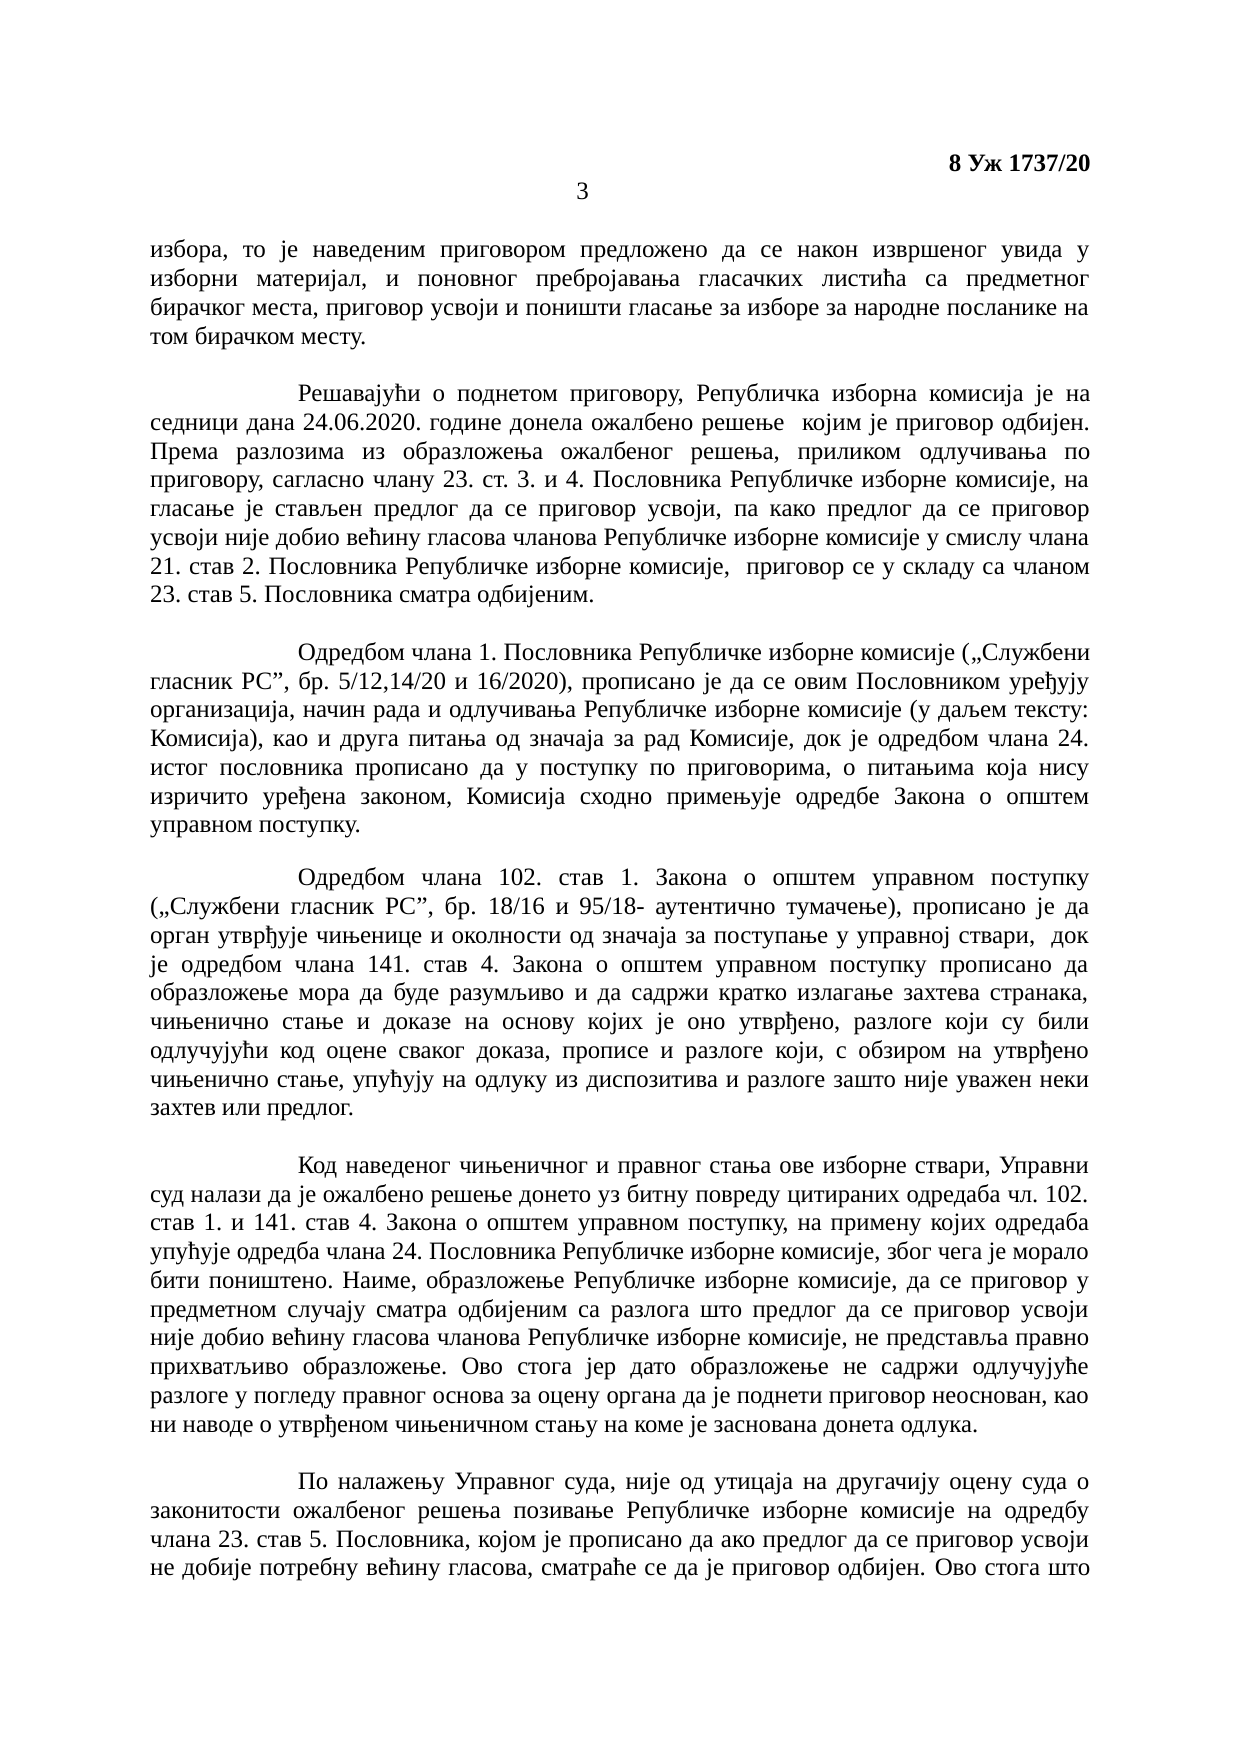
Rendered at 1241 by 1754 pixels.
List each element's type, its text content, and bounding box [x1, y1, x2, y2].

text избора, то је наведеним приговором предложено да се након извршеног увида у изборни материјал, и поновног пребројавања гласачких листића са предметног бирачког места, приговор усвоји и поништи гласање за изборе за народне посланике на том бирачком месту. [150, 234, 1090, 349]
text Одредбом члана 102. став 1. Закона о општем управном поступку („Службени гласник РС”, бр. 18/16 и 95/18- аутентично тумачење), прописано је да орган утврђује чињенице и околности од значаја за поступање у управној ствари, док је одредбом члана 141. став 4. Закона о општем управном поступку прописано да образложење мора да буде разумљиво и да садржи кратко излагање захтева странака, чињенично стање и доказе на основу којих је оно утврђено, разлоге који су били одлучујући код оцене сваког доказа, прописе и разлоге који, с обзиром на утврђено чињенично стање, упућују на одлуку из диспозитива и разлоге зашто није уважен неки захтев или предлог. [150, 862, 1090, 1121]
text Код наведеног чињеничног и правног стања ове изборне ствари, Управни суд налази да је ожалбено решење донето уз битну повреду цитираних одредаба чл. 102. став 1. и 141. став 4. Закона о општем управном поступку, на примену којих одредаба упућује одредба члана 24. Пословника Републичке изборне комисије, због чега је морало бити поништено. Наиме, образложење Републичке изборне комисије, да се приговор у предметном случају сматра одбијеним са разлога што предлог да се приговор усвоји није добио већину гласова чланова Републичке изборне комисије, не представља правно прихватљиво образложење. Ово стога јер дато образложење не садржи одлучујуће разлоге у погледу правног основа за оцену органа да је поднети приговор неоснован, као ни наводе о утврђеном чињеничном стању на коме је заснована донета одлука. [150, 1150, 1090, 1437]
text Решавајући о поднетом приговору, Републичка изборна комисија је на седници дана 24.06.2020. године донела ожалбено решење којим је приговор одбијен. Према разлозима из образложења ожалбеног решења, приликом одлучивања по приговору, сагласно члану 23. ст. 3. и 4. Пословника Републичке изборне комисије, на гласање је стављен предлог да се приговор усвоји, па како предлог да се приговор усвоји није добио већину гласова чланова Републичке изборне комисије у смислу члана 21. став 2. Пословника Републичке изборне комисије, приговор се у складу са чланом 23. став 5. Пословника сматра одбијеним. [150, 378, 1090, 608]
text Одредбом члана 1. Пословника Републичке изборне комисије („Службени гласник РС”, бр. 5/12,14/20 и 16/2020), прописано је да се овим Пословником уређују организација, начин рада и одлучивања Републичке изборне комисије (у даљем тексту: Комисија), као и друга питања од значаја за рад Комисије, док је одредбом члана 24. истог пословника прописано да у поступку по приговорима, о питањима која нису изричито уређена законом, Комисија сходно примењује одредбе Закона о општем управном поступку. [150, 637, 1090, 838]
text По налажењу Управног суда, није од утицаја на другачију оцену суда о законитости ожалбеног решења позивање Републичке изборне комисије на одредбу члана 23. став 5. Пословника, којом је прописано да ако предлог да се приговор усвоји не добије потребну већину гласова, сматраће се да је приговор одбијен. Ово стога што [150, 1466, 1090, 1581]
